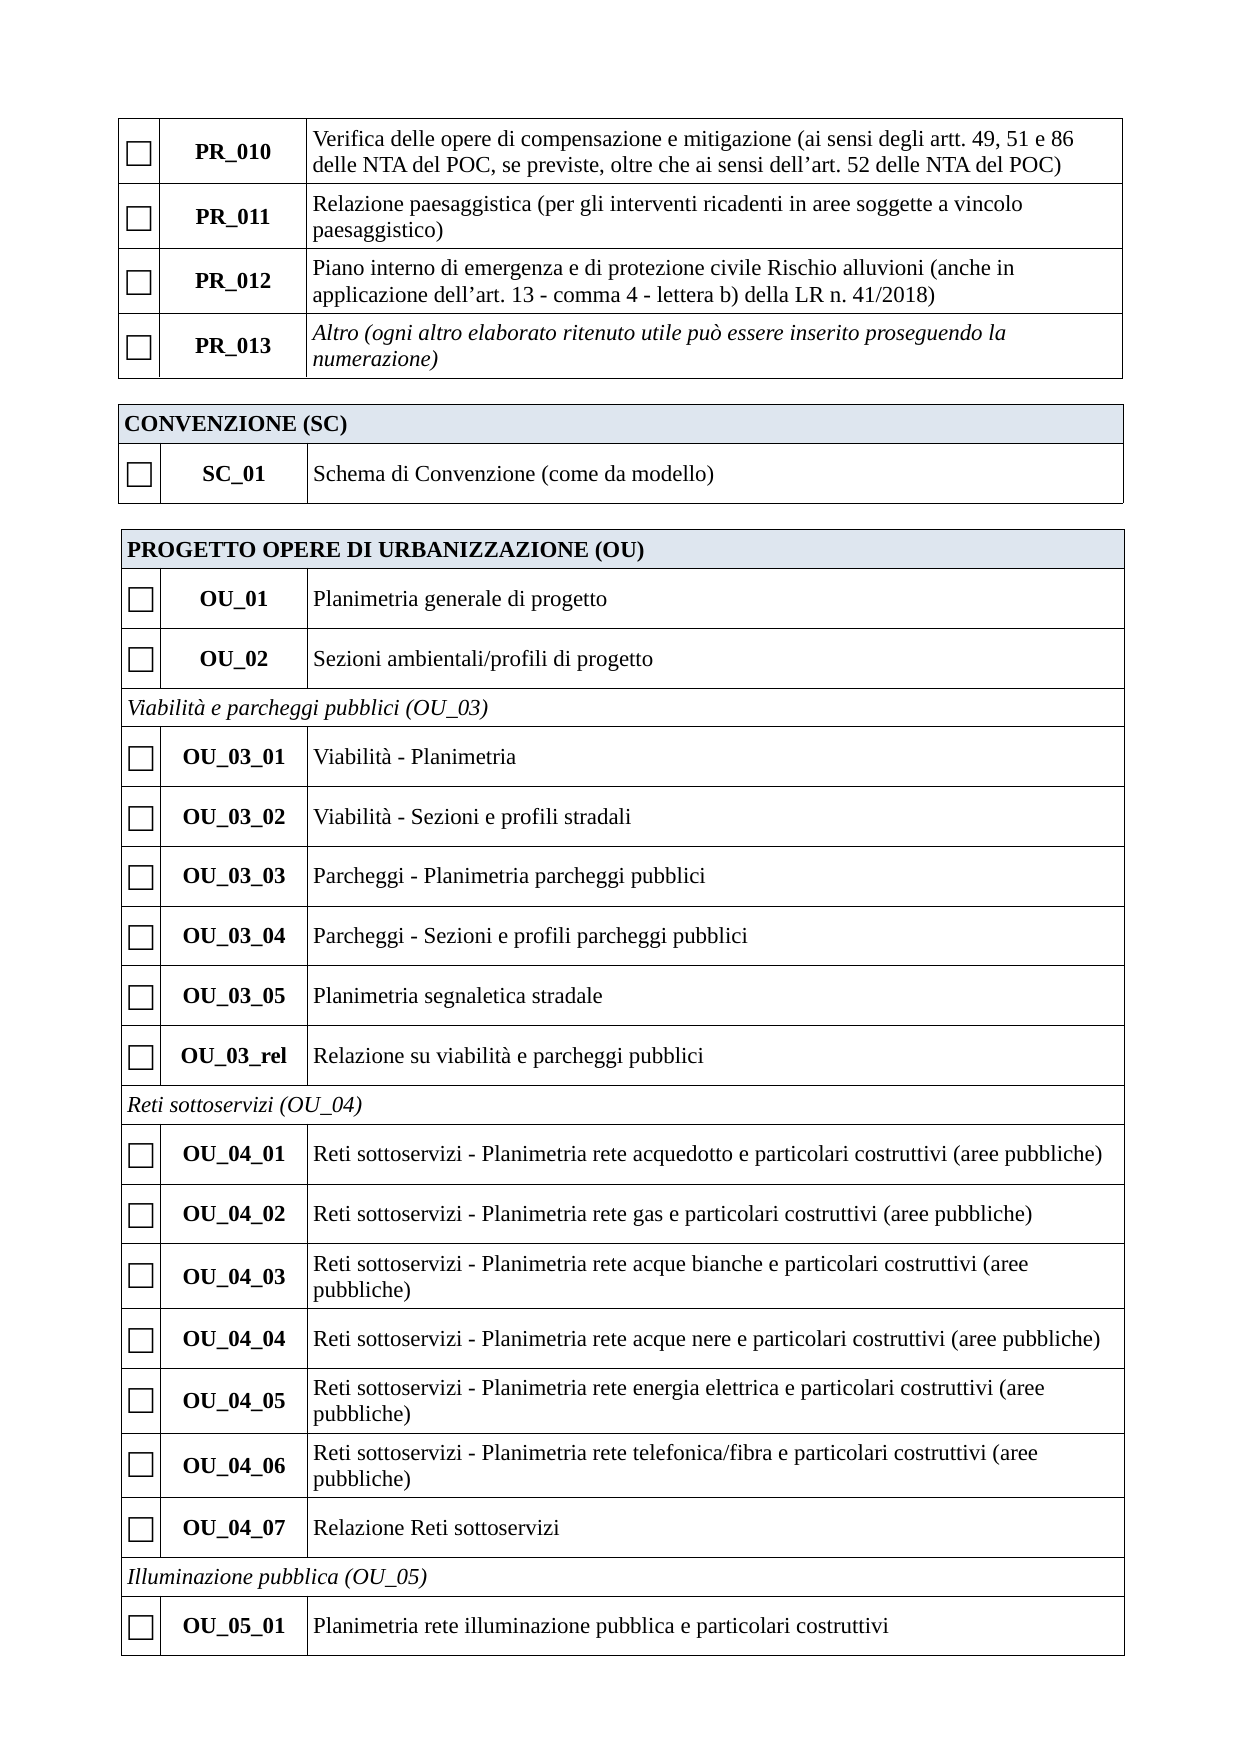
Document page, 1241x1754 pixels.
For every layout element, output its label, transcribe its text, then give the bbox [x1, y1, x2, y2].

table_cell OU_05_01 [161, 1597, 307, 1655]
table_cell □ [122, 1434, 160, 1497]
table_cell Relazione paesaggistica (per gli interventi ricadenti in aree soggette a vincolo paesaggistico) [307, 184, 1122, 248]
table_cell Illuminazione pubblica (OU_05) [122, 1558, 1124, 1596]
table_cell OU_04_02 [161, 1185, 307, 1243]
table_cell Reti sottoservizi - Planimetria rete acque bianche e particolari costruttivi (aree pubbliche) [308, 1244, 1124, 1308]
table_cell PR_012 [160, 249, 306, 313]
table_cell □ [122, 1026, 160, 1085]
table_cell □ [122, 1185, 160, 1243]
table_cell □ [122, 1597, 160, 1655]
table_cell Relazione su viabilità e parcheggi pubblici [308, 1026, 1124, 1085]
table_cell OU_03_05 [161, 966, 307, 1025]
table_cell Verifica delle opere di compensazione e mitigazione (ai sensi degli artt. 49, 51 e 86 delle NTA del POC, se previste, oltre che ai sensi dell’art. 52 delle NTA del POC) [307, 119, 1122, 183]
table_cell Planimetria rete illuminazione pubblica e particolari costruttivi [308, 1597, 1124, 1655]
table_cell Viabilità e parcheggi pubblici (OU_03) [122, 689, 1124, 726]
table_cell OU_04_01 [161, 1125, 307, 1183]
table_cell □ [122, 569, 160, 628]
table_cell OU_02 [161, 629, 307, 687]
table_cell OU_04_06 [161, 1434, 307, 1497]
table_cell OU_03_02 [161, 787, 307, 846]
table_header PROGETTO OPERE DI URBANIZZAZIONE (OU) [122, 530, 1124, 568]
table_cell □ [122, 629, 160, 687]
table_cell OU_03_03 [161, 847, 307, 906]
table_cell Parcheggi - Sezioni e profili parcheggi pubblici [308, 907, 1124, 965]
table_cell □ [122, 787, 160, 846]
table_cell Viabilità - Planimetria [308, 727, 1124, 786]
table_cell Reti sottoservizi - Planimetria rete acque nere e particolari costruttivi (aree pubbliche) [308, 1309, 1124, 1368]
table_cell Parcheggi - Planimetria parcheggi pubblici [308, 847, 1124, 906]
table_cell □ [122, 1244, 160, 1308]
table_cell □ [122, 1498, 160, 1557]
table_cell OU_04_05 [161, 1369, 307, 1433]
table_cell Reti sottoservizi - Planimetria rete telefonica/fibra e particolari costruttivi (aree pubbliche) [308, 1434, 1124, 1497]
table_cell Planimetria segnaletica stradale [308, 966, 1124, 1025]
table_cell □ [122, 1125, 160, 1183]
table_cell Schema di Convenzione (come da modello) [308, 444, 1123, 502]
table_cell □ [119, 184, 159, 248]
table_cell OU_04_03 [161, 1244, 307, 1308]
table_cell Piano interno di emergenza e di protezione civile Rischio alluvioni (anche in applicazione dell’art. 13 - comma 4 - lettera b) della LR n. 41/2018) [307, 249, 1122, 313]
table_header CONVENZIONE (SC) [119, 405, 1123, 443]
table_cell SC_01 [161, 444, 307, 502]
table_cell Reti sottoservizi - Planimetria rete gas e particolari costruttivi (aree pubbliche) [308, 1185, 1124, 1243]
table_cell OU_04_04 [161, 1309, 307, 1368]
table_cell OU_03_04 [161, 907, 307, 965]
table_cell OU_04_07 [161, 1498, 307, 1557]
table_cell Relazione Reti sottoservizi [308, 1498, 1124, 1557]
table_cell Reti sottoservizi - Planimetria rete acquedotto e particolari costruttivi (aree pubbliche) [308, 1125, 1124, 1183]
table_cell □ [122, 1369, 160, 1433]
table_cell OU_01 [161, 569, 307, 628]
table_cell Reti sottoservizi - Planimetria rete energia elettrica e particolari costruttivi (aree pubbliche) [308, 1369, 1124, 1433]
table_cell PR_013 [160, 314, 306, 377]
table_cell PR_011 [160, 184, 306, 248]
table_cell □ [119, 119, 159, 183]
table_cell □ [122, 907, 160, 965]
table_cell Reti sottoservizi (OU_04) [122, 1086, 1124, 1123]
table_cell Altro (ogni altro elaborato ritenuto utile può essere inserito proseguendo la numerazione) [307, 314, 1122, 377]
table_cell □ [119, 249, 159, 313]
table_cell OU_03_01 [161, 727, 307, 786]
table_cell PR_010 [160, 119, 306, 183]
table_cell □ [122, 1309, 160, 1368]
table_cell □ [119, 444, 160, 502]
table_cell □ [122, 847, 160, 906]
table_cell □ [119, 314, 159, 377]
table_cell Viabilità - Sezioni e profili stradali [308, 787, 1124, 846]
table_cell □ [122, 727, 160, 786]
table_cell Sezioni ambientali/profili di progetto [308, 629, 1124, 687]
table_cell □ [122, 966, 160, 1025]
table_cell OU_03_rel [161, 1026, 307, 1085]
table_cell Planimetria generale di progetto [308, 569, 1124, 628]
